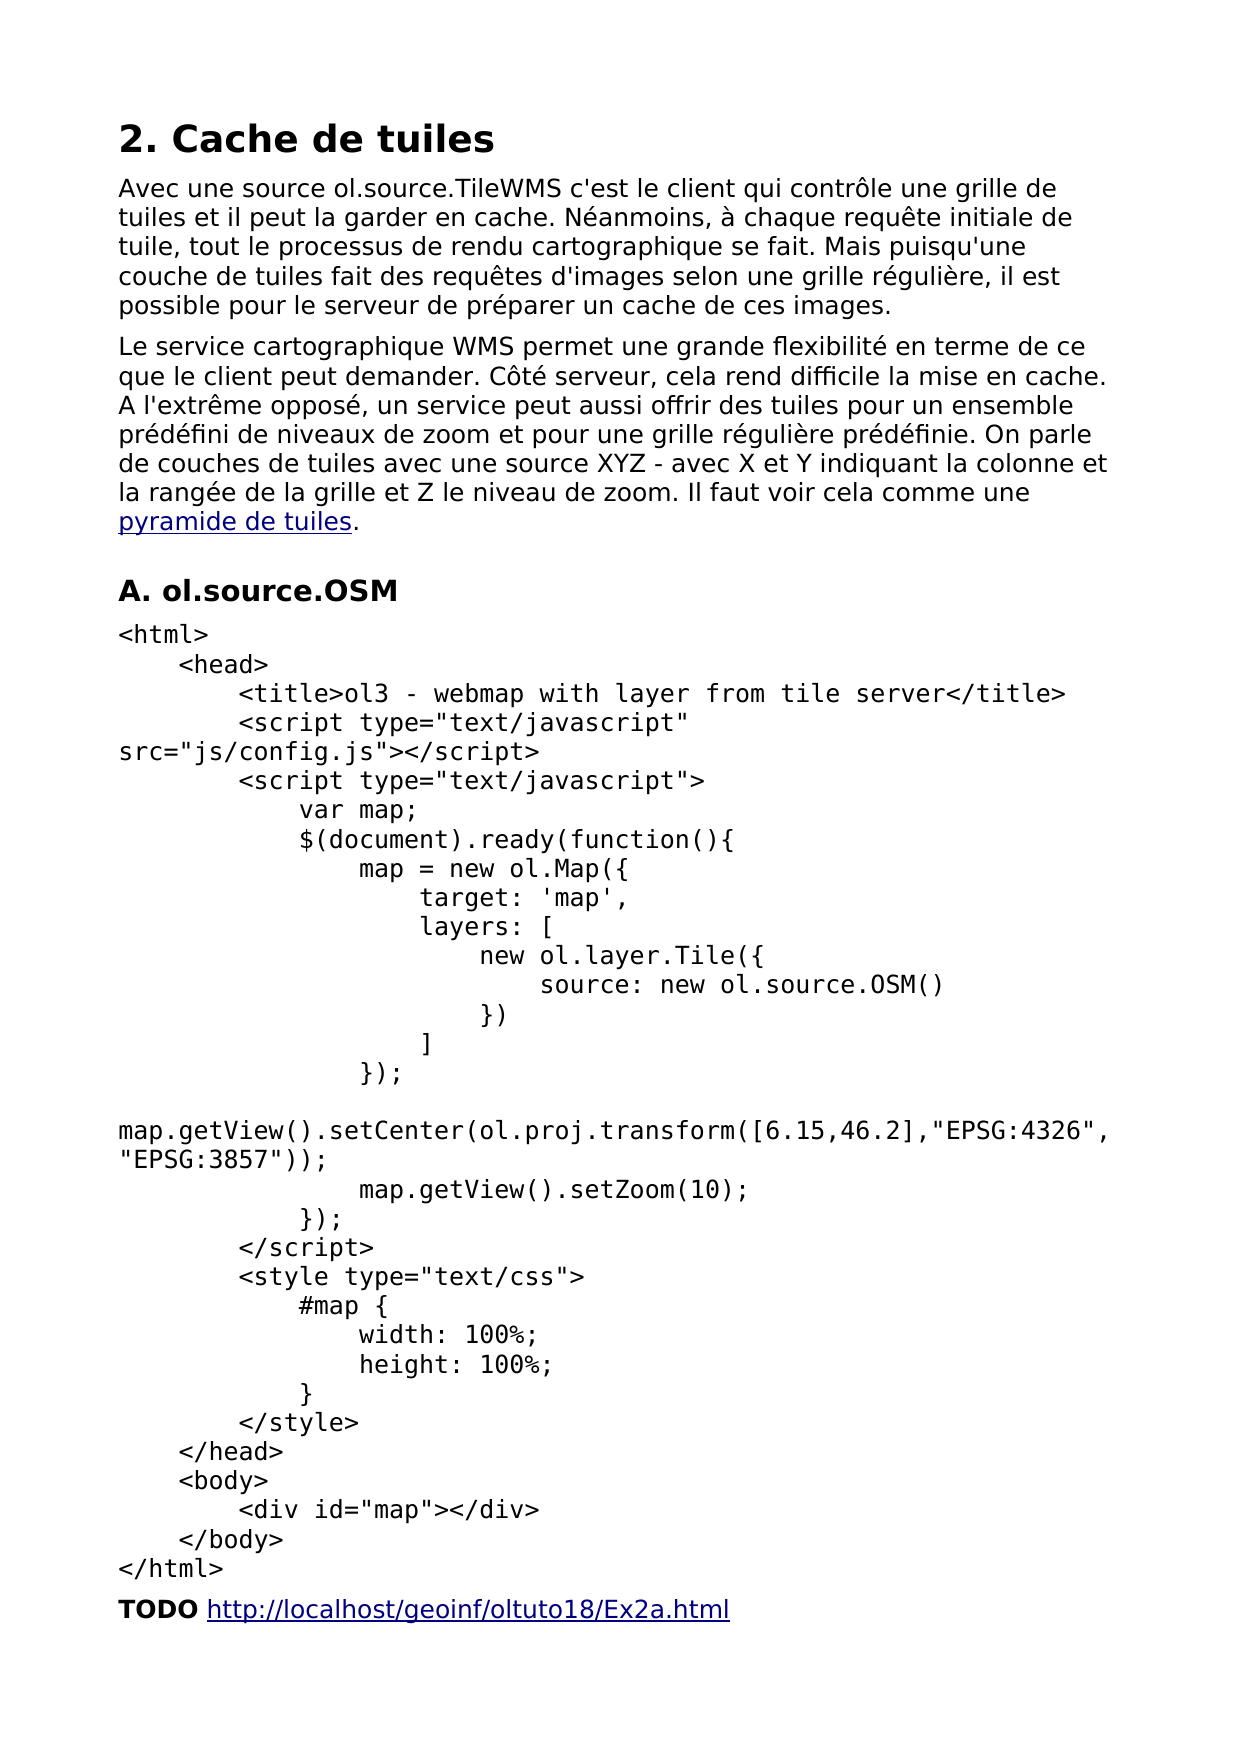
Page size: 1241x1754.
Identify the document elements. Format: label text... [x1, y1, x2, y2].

text TODO http://localhost/geoinf/oltuto18/Ex2a.html [118, 1595, 1122, 1624]
text Avec une source ol.source.TileWMS c'est le client qui contrôle une grille de tuiles et il peut la garder en cache. Néanmoins, à chaque requête initiale de tuile, tout le processus de rendu cartographique se fait. Mais puisqu'une couche de tuiles fait des requêtes d'images selon une grille régulière, il est possible pour le serveur de préparer un cache de ces images. [118, 174, 1122, 320]
subtitle A. ol.source.OSM [118, 574, 1122, 608]
text Le service cartographique WMS permet une grande flexibilité en terme de ce que le client peut demander. Côté serveur, cela rend difficile la mise en cache. A l'extrême opposé, un service peut aussi offrir des tuiles pour un ensemble prédéfini de niveaux de zoom et pour une grille régulière prédéfinie. On parle de couches de tuiles avec une source XYZ - avec X et Y indiquant la colonne et la rangée de la grille et Z le niveau de zoom. Il faut voir cela comme une pyramide de tuiles. [118, 333, 1122, 537]
subtitle 2. Cache de tuiles [118, 118, 1122, 162]
text <html> <head> <title>ol3 - webmap with layer from tile server</title> <script type="text/javascript" src="js/config.js"></script> <script type="text/javascript"> var map; $(document).ready(function(){ map = new ol.Map({ target: 'map', layers: [ new ol.layer.Tile({ source: new ol.source.OSM() }) ] }); map.getView().setCenter(ol.proj.transform([6.15,46.2],"EPSG:4326","EPSG:3857")); map.getView().setZoom(10); }); </script> <style type="text/css"> #map { width: 100%; height: 100%; } </style> </head> <body> <div id="map"></div> </body> </html> [118, 621, 1122, 1583]
